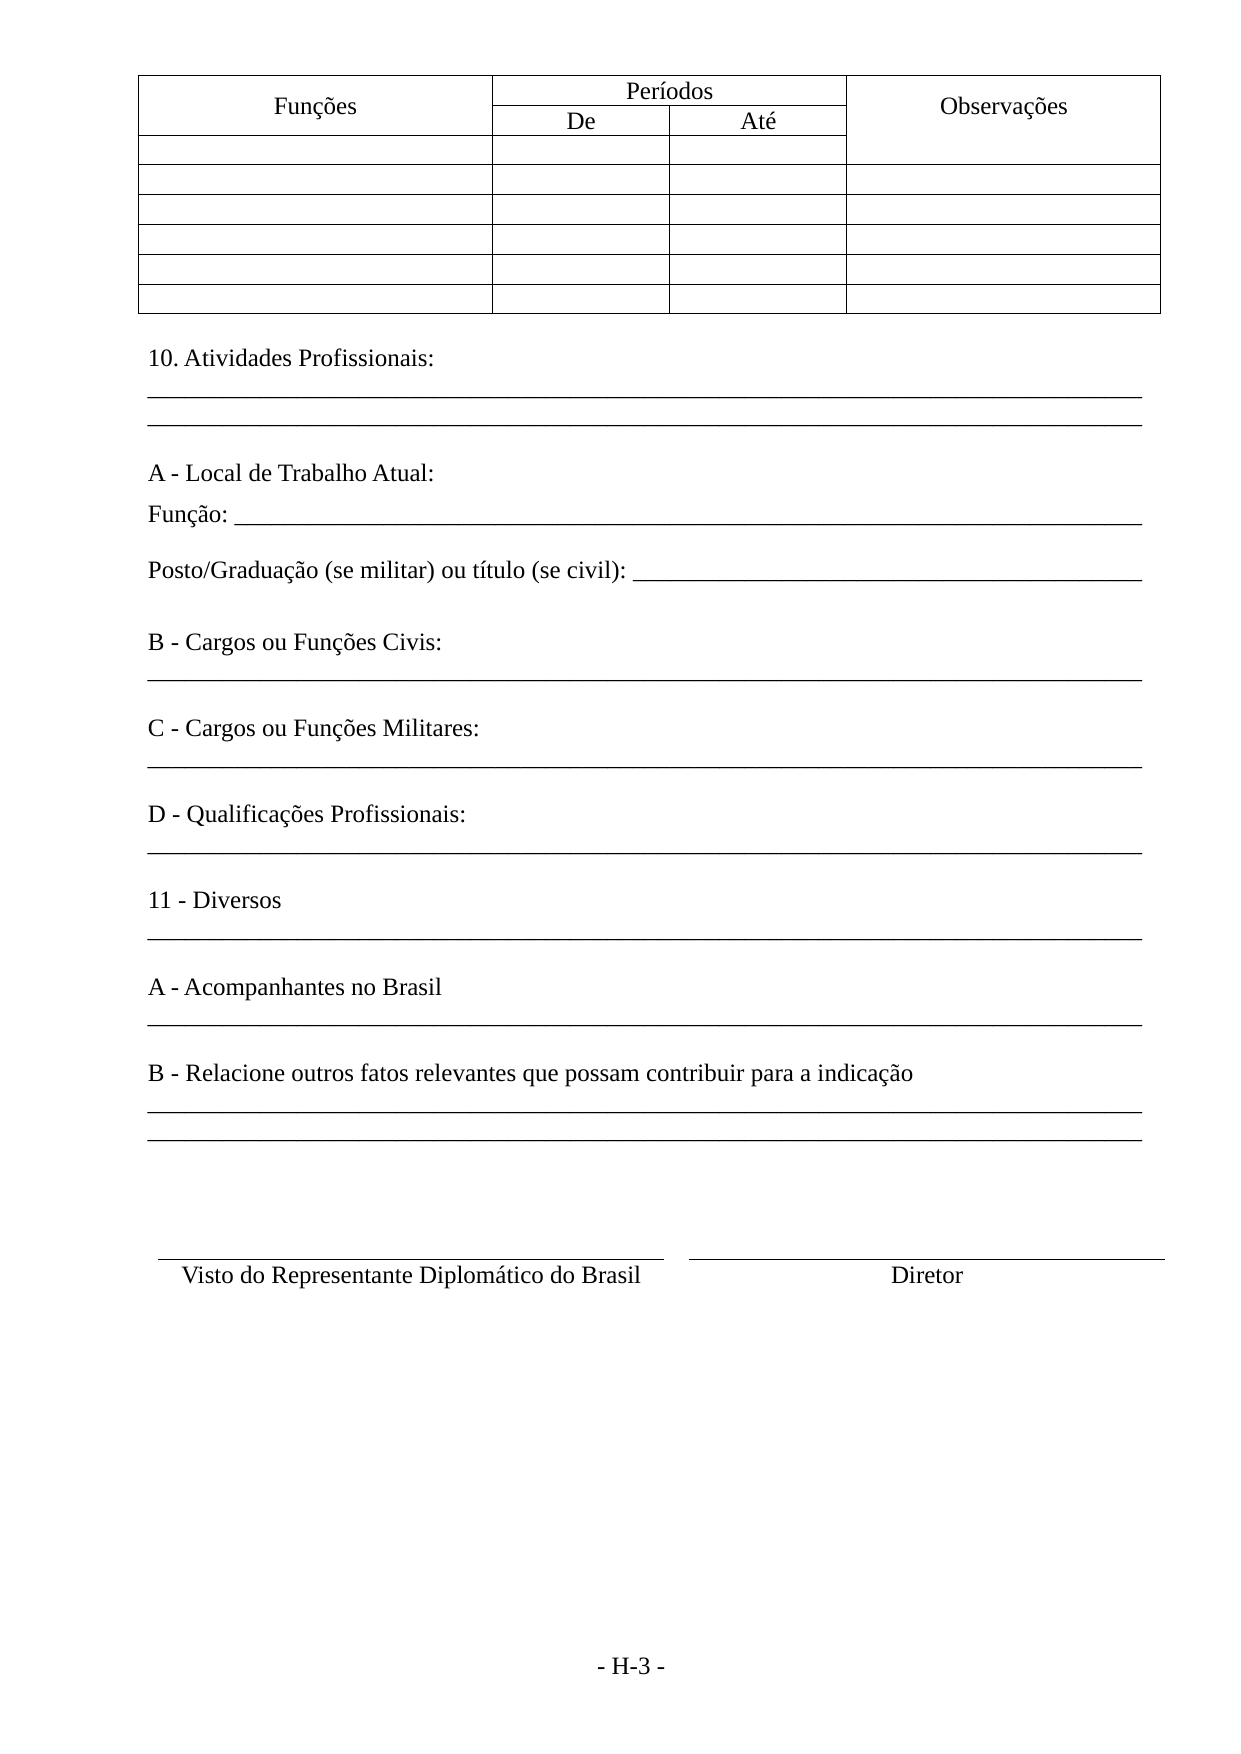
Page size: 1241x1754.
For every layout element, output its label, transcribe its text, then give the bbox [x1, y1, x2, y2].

table_cell [670, 195, 846, 224]
table_cell [139, 285, 492, 313]
table_cell [670, 255, 846, 283]
table_cell [847, 255, 1160, 283]
table_cell [493, 225, 669, 254]
text 11 - Diversos [148, 886, 1152, 914]
table_header Visto do Representante Diplomático do Brasil [158, 1260, 664, 1289]
text A - Acompanhantes no Brasil [148, 972, 1152, 1001]
table_cell [847, 195, 1160, 224]
table_cell [670, 225, 846, 254]
table_cell [139, 165, 492, 194]
text A - Local de Trabalho Atual: [148, 458, 1152, 487]
table_cell Até [670, 106, 846, 134]
table_header Funções [139, 76, 492, 134]
table_cell [847, 285, 1160, 313]
table_cell [847, 135, 1160, 164]
table_cell [847, 165, 1160, 194]
table_cell [670, 136, 846, 164]
text D - Qualificações Profissionais: [148, 799, 1152, 828]
table_cell [493, 285, 669, 313]
table_header Diretor [689, 1260, 1165, 1289]
text B - Relacione outros fatos relevantes que possam contribuir para a indicação [148, 1058, 1152, 1087]
text C - Cargos ou Funções Militares: [148, 713, 1152, 742]
text 10. Atividades Profissionais: [148, 343, 1152, 372]
text B - Cargos ou Funções Civis: [148, 627, 1152, 656]
table_cell [139, 255, 492, 283]
table_cell [670, 165, 846, 194]
table_header Observações [847, 76, 1160, 134]
table_header Períodos [493, 76, 846, 105]
table_cell [493, 195, 669, 224]
table_cell [139, 225, 492, 254]
text Posto/Graduação (se militar) ou título (se civil): [148, 555, 1152, 584]
table_cell [847, 225, 1160, 254]
table_cell [493, 136, 669, 164]
table_cell [493, 165, 669, 194]
table_cell [139, 195, 492, 224]
text Função: [148, 499, 1152, 528]
table_header [664, 1259, 689, 1289]
table_cell [670, 285, 846, 313]
table_cell [139, 136, 492, 164]
table_cell [493, 255, 669, 283]
table_cell De [493, 106, 669, 134]
